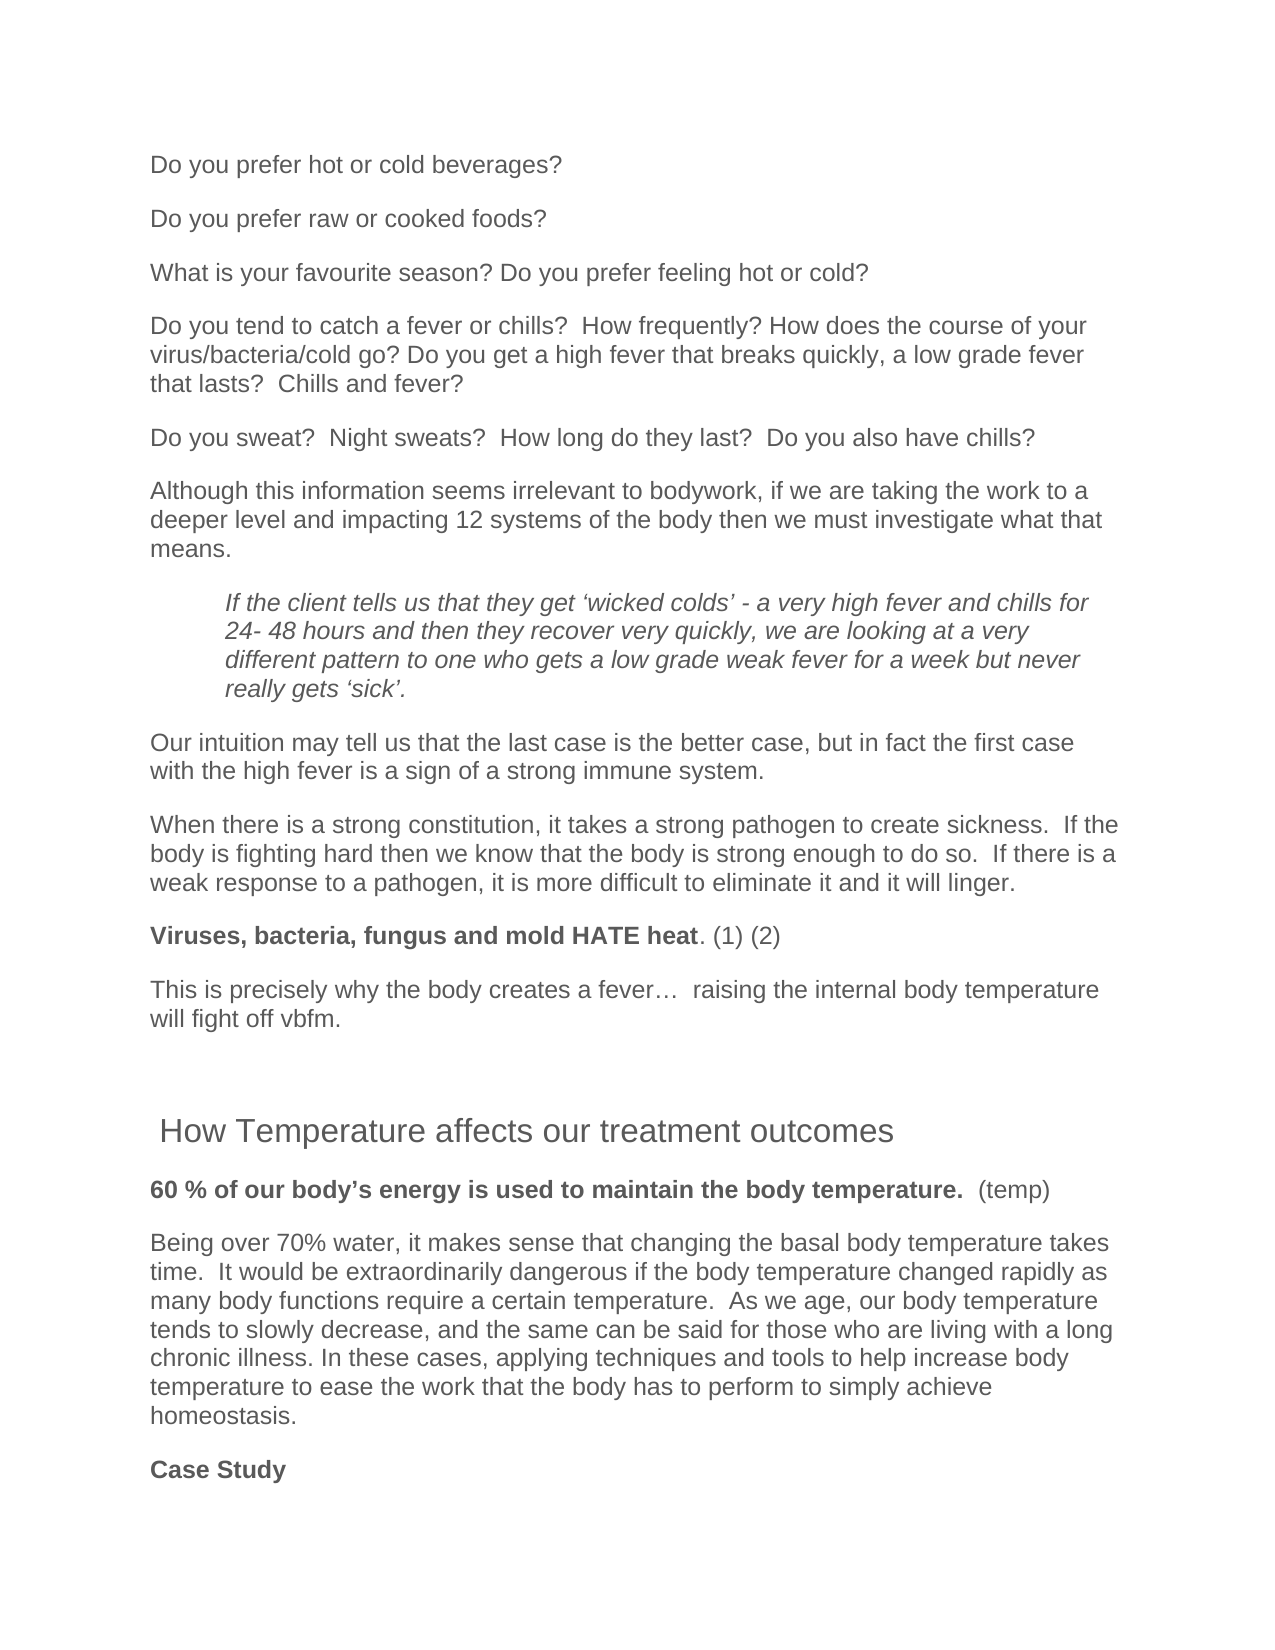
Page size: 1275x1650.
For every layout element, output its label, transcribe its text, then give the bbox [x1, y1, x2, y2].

text How Temperature affects our treatment outcomes [150, 1111, 1125, 1150]
text Being over 70% water, it makes sense that changing the basal body temperature takes time. It would be extraordinarily dangerous if the body temperature changed rapidly as many body functions require a certain temperature. As we age, our body temperature tends to slowly decrease, and the same can be said for those who are living with a long chronic illness. In these cases, applying techniques and tools to help increase body temperature to ease the work that the body has to perform to simply achieve homeostasis. [150, 1228, 1125, 1430]
text Do you prefer hot or cold beverages? [150, 150, 1125, 179]
text Do you sweat? Night sweats? How long do they last? Do you also have chills? [150, 422, 1125, 451]
text Our intuition may tell us that the last case is the better case, but in fact the first case with the high fever is a sign of a strong immune system. [150, 727, 1125, 785]
text Viruses, bacteria, fungus and mold HATE heat. (1) (2) [150, 921, 1125, 950]
text What is your favourite season? Do you prefer feeling hot or cold? [150, 257, 1125, 286]
text Although this information seems irrelevant to bodywork, if we are taking the work to a deeper level and impacting 12 systems of the body then we must investigate what that means. [150, 476, 1125, 562]
text Do you tend to catch a fever or chills? How frequently? How does the course of your virus/bacteria/cold go? Do you get a high fever that breaks quickly, a low grade fever that lasts? Chills and fever? [150, 311, 1125, 397]
text 60 % of our body’s energy is used to maintain the body temperature. (temp) [150, 1175, 1125, 1203]
text Do you prefer raw or cooked foods? [150, 204, 1125, 232]
text Case Study [150, 1455, 1125, 1483]
text If the client tells us that they get ‘wicked colds’ - a very high fever and chills for 24- 48 hours and then they recover very quickly, we are looking at a very different pattern to one who gets a low grade weak fever for a week but never really gets ‘sick’. [225, 587, 1125, 702]
text When there is a strong constitution, it takes a strong pathogen to create sickness. If the body is fighting hard then we know that the body is strong enough to do so. If there is a weak response to a pathogen, it is more difficult to eliminate it and it will linger. [150, 810, 1125, 896]
text This is precisely why the body creates a fever… raising the internal body temperature will fight off vbfm. [150, 975, 1125, 1032]
